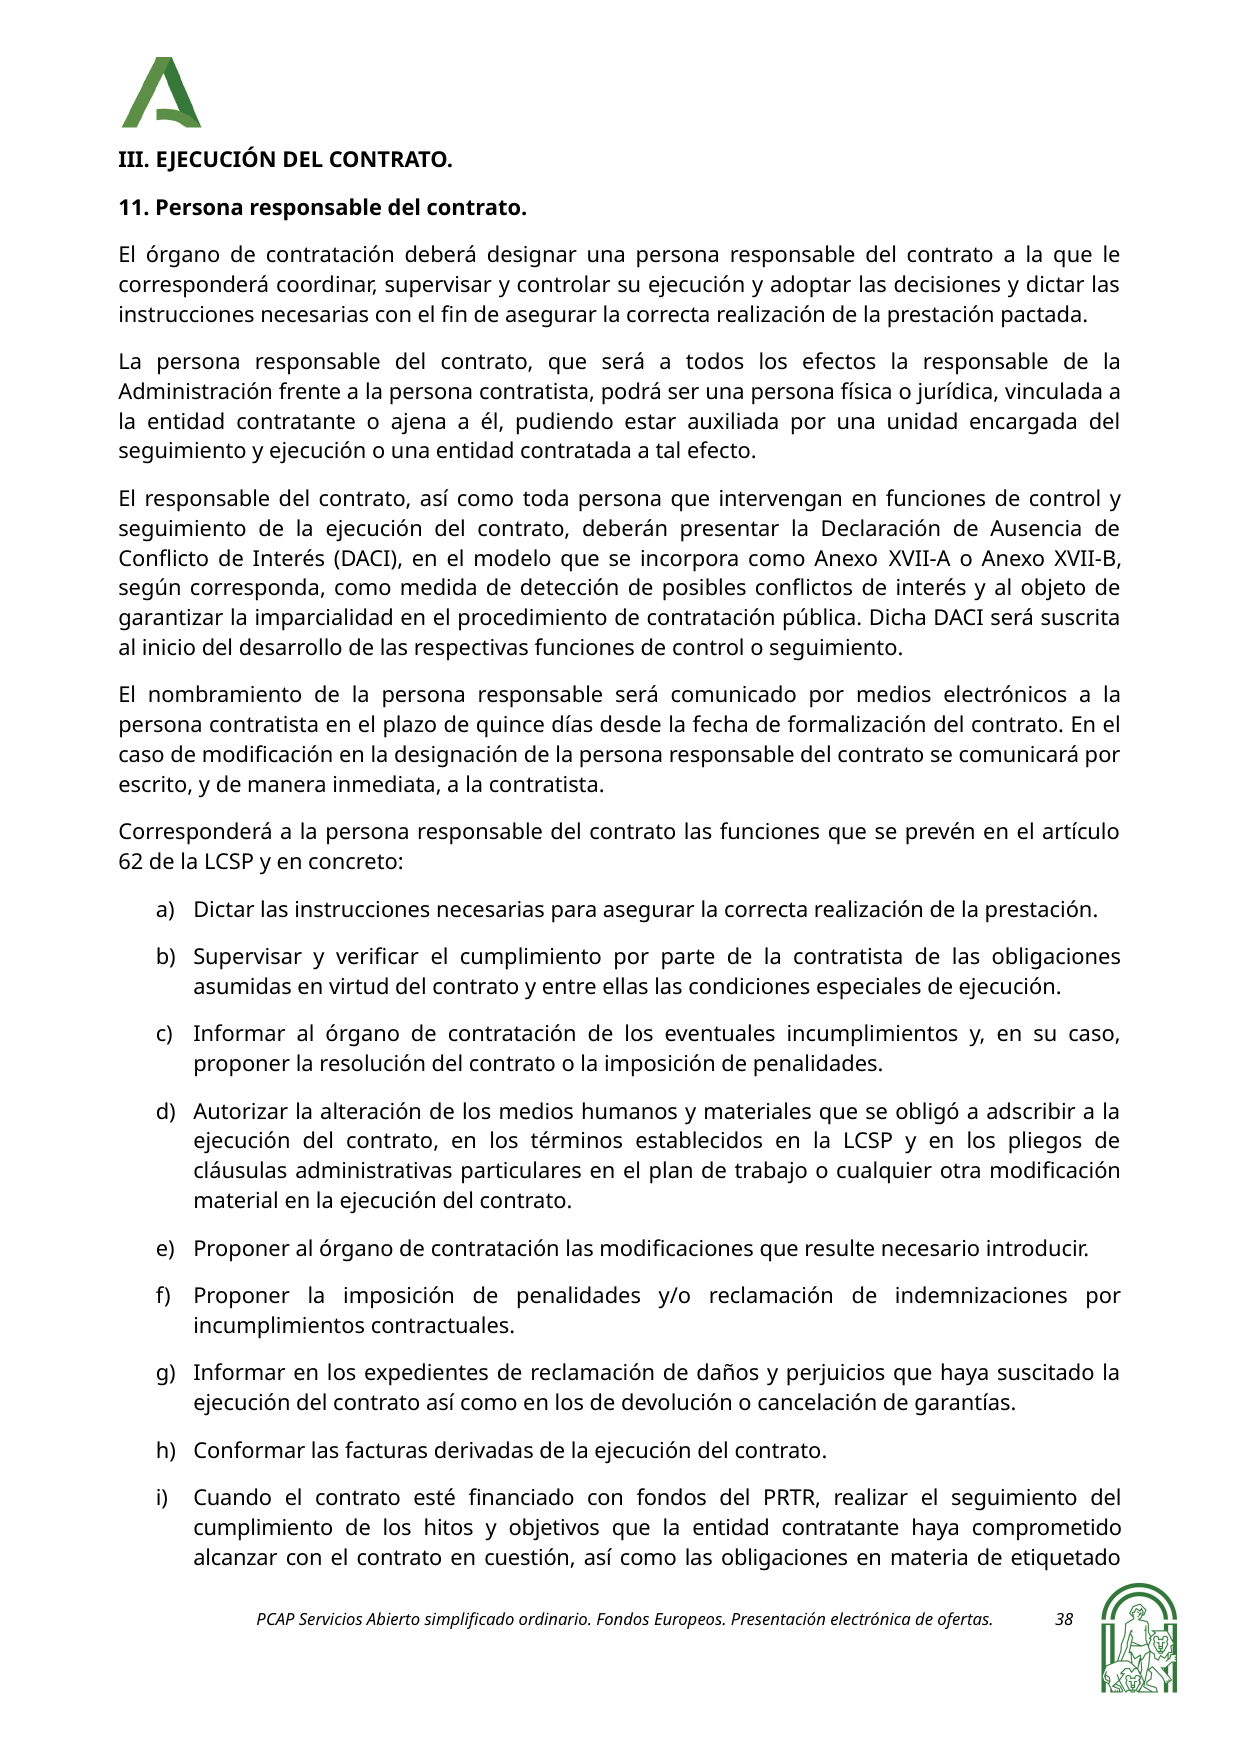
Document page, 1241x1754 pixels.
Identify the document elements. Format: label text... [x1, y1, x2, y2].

picture [1100, 1582, 1178, 1694]
list Supervisar y verificar el cumplimiento por parte de la contratista de las obligaciones asumidas en virtud del contrato y entre ellas las condiciones especiales de ejecución. [156, 941, 1122, 1001]
text La persona responsable del contrato, que será a todos los efectos la responsable de la Administración frente a la persona contratista, podrá ser una persona física o jurídica, vinculada a la entidad contratante o ajena a él, pudiendo estar auxiliada por una unidad encargada del seguimiento y ejecución o una entidad contratada a tal efecto. [118, 346, 1122, 465]
subtitle 11. Persona responsable del contrato. [118, 192, 1122, 221]
list Informar en los expedientes de reclamación de daños y perjuicios que haya suscitado la ejecución del contrato así como en los de devolución o cancelación de garantías. [156, 1357, 1122, 1417]
list Cuando el contrato esté financiado con fondos del PRTR, realizar el seguimiento del cumplimiento de los hitos y objetivos que la entidad contratante haya comprometido alcanzar con el contrato en cuestión, así como las obligaciones en materia de etiquetado [156, 1482, 1122, 1572]
text El nombramiento de la persona responsable será comunicado por medios electrónicos a la persona contratista en el plazo de quince días desde la fecha de formalización del contrato. En el caso de modificación en la designación de la persona responsable del contrato se comunicará por escrito, y de manera inmediata, a la contratista. [118, 679, 1122, 799]
text El responsable del contrato, así como toda persona que intervengan en funciones de control y seguimiento de la ejecución del contrato, deberán presentar la Declaración de Ausencia de Conflicto de Interés (DACI), en el modelo que se incorpora como Anexo XVII-A o Anexo XVII-B, según corresponda, como medida de detección de posibles conflictos de interés y al objeto de garantizar la imparcialidad en el procedimiento de contratación pública. Dicha DACI será suscrita al inicio del desarrollo de las respectivas funciones de control o seguimiento. [118, 483, 1122, 662]
picture [117, 52, 206, 132]
text El órgano de contratación deberá designar una persona responsable del contrato a la que le corresponderá coordinar, supervisar y controlar su ejecución y adoptar las decisiones y dictar las instrucciones necesarias con el fin de asegurar la correcta realización de la prestación pactada. [118, 239, 1122, 328]
list Proponer la imposición de penalidades y/o reclamación de indemnizaciones por incumplimientos contractuales. [156, 1280, 1122, 1340]
text Corresponderá a la persona responsable del contrato las funciones que se prevén en el artículo 62 de la LCSP y en concreto: [118, 816, 1122, 876]
subtitle III. EJECUCIÓN DEL CONTRATO. [118, 144, 1122, 174]
list Informar al órgano de contratación de los eventuales incumplimientos y, en su caso, proponer la resolución del contrato o la imposición de penalidades. [156, 1018, 1122, 1078]
list Proponer al órgano de contratación las modificaciones que resulte necesario introducir. [156, 1233, 1122, 1262]
list Conformar las facturas derivadas de la ejecución del contrato. [156, 1435, 1122, 1464]
list Dictar las instrucciones necesarias para asegurar la correcta realización de la prestación. [156, 894, 1122, 923]
list Autorizar la alteración de los medios humanos y materiales que se obligó a adscribir a la ejecución del contrato, en los términos establecidos en la LCSP y en los pliegos de cláusulas administrativas particulares en el plan de trabajo o cualquier otra modificación material en la ejecución del contrato. [156, 1096, 1122, 1215]
